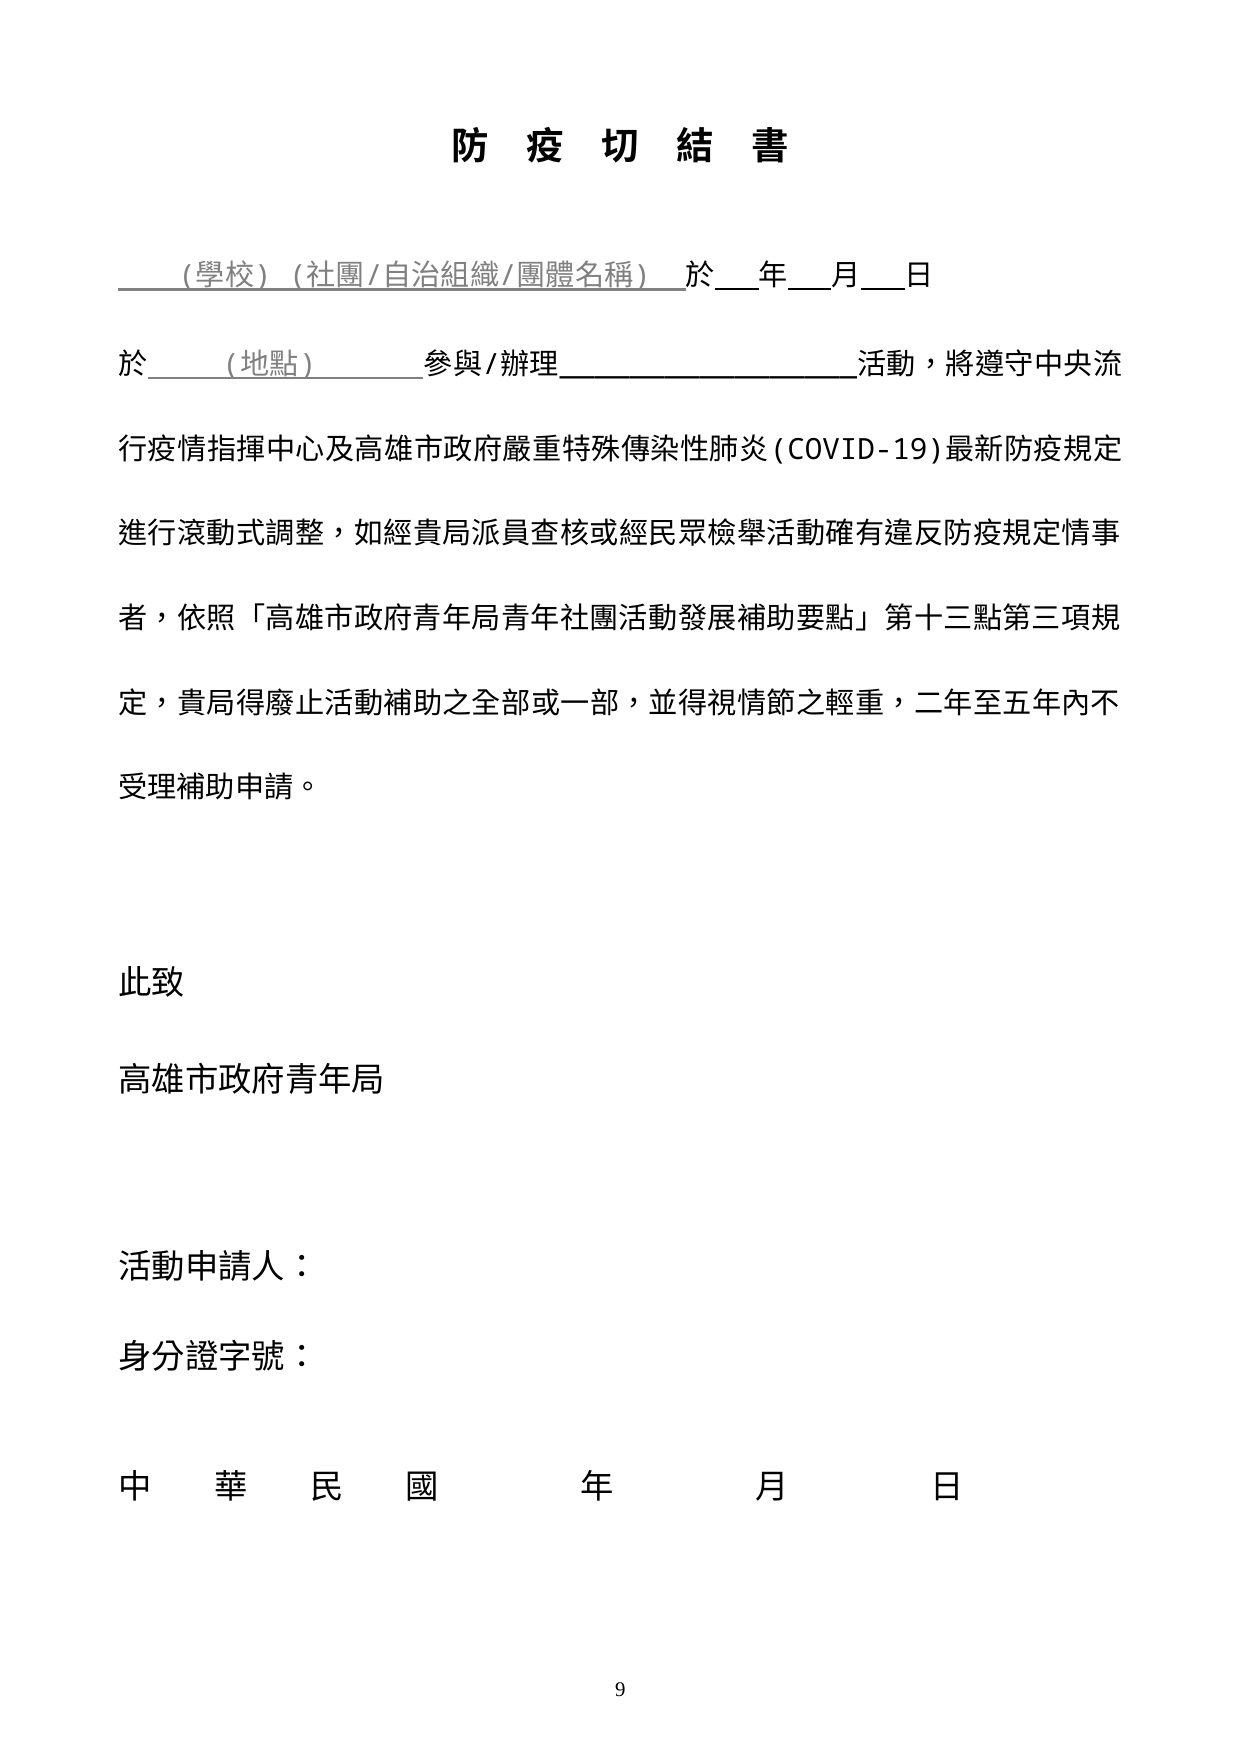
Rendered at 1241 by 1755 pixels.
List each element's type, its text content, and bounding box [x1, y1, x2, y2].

text 高雄市政府青年局 [118, 1052, 1231, 1101]
text 防疫切結書 [118, 101, 1122, 164]
text 於 (地點) 參與/辦理_________________活動，將遵守中央流行疫情指揮中心及高雄市政府嚴重特殊傳染性肺炎(COVID-19)最新防疫規定進行滾動式調整，如經貴局派員查核或經民眾檢舉活動確有違反防疫規定情事者，依照「高雄市政府青年局青年社團活動發展補助要點」第十三點第三項規定，貴局得廢止活動補助之全部或一部，並得視情節之輕重，二年至五年內不受理補助申請。 [118, 341, 1122, 806]
text 此致 [118, 956, 1231, 1004]
text 中華民國 年 月 日 [118, 1462, 1122, 1507]
text 活動申請人： [118, 1240, 1122, 1288]
text (學校) (社團/自治組織/團體名稱) 於 年 月 日 [118, 250, 1231, 295]
text 身分證字號： [118, 1330, 1122, 1378]
